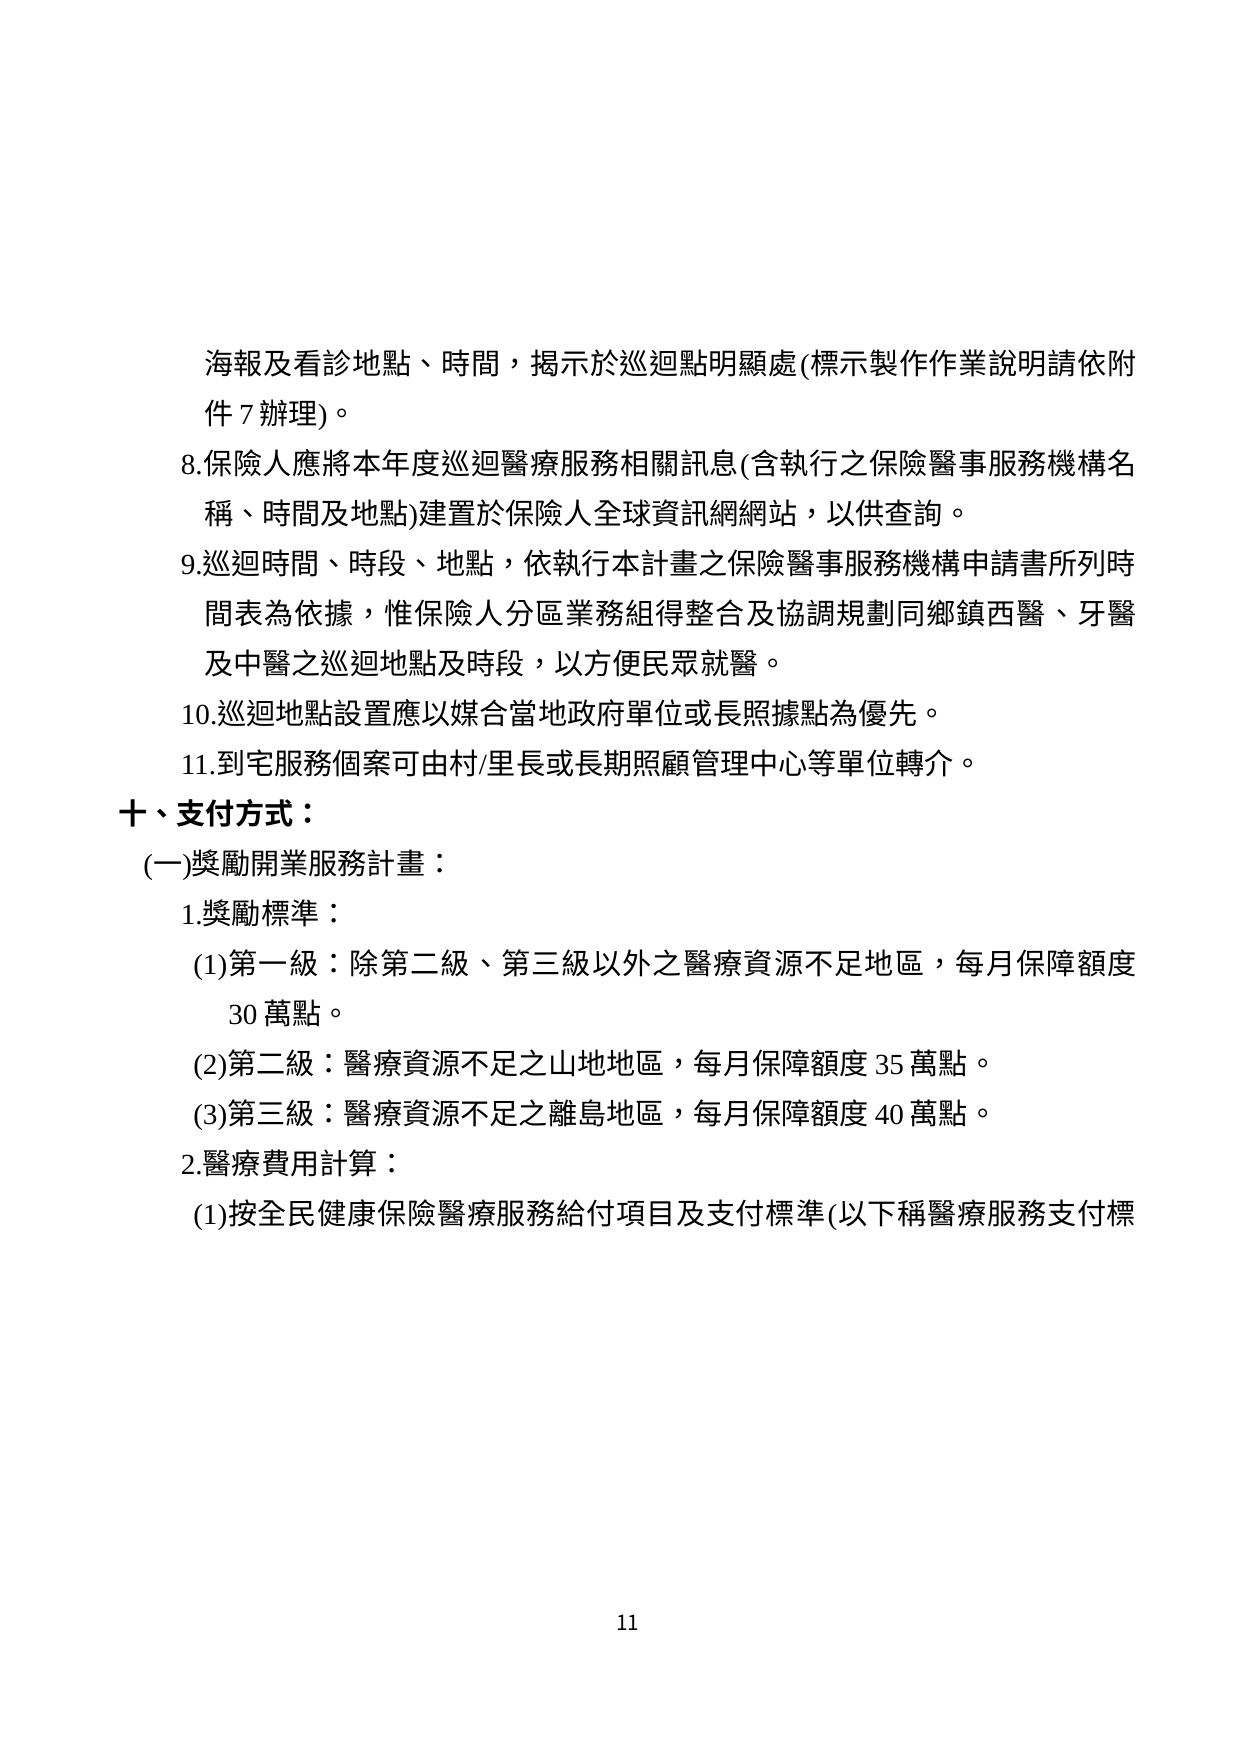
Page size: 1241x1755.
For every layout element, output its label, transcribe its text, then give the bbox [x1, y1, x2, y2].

text 2.醫療費用計算： [181, 1134, 1137, 1184]
text 8.保險人應將本年度巡迴醫療服務相關訊息(含執行之保險醫事服務機構名稱、時間及地點)建置於保險人全球資訊網網站，以供查詢。 [181, 434, 1137, 534]
text 1.獎勵標準： [181, 884, 1137, 934]
text (2)第二級：醫療資源不足之山地地區，每月保障額度35萬點。 [193, 1034, 1137, 1084]
text 10.巡迴地點設置應以媒合當地政府單位或長照據點為優先。 [181, 684, 1137, 734]
text 11.到宅服務個案可由村/里長或長期照顧管理中心等單位轉介。 [181, 734, 1137, 784]
text (3)第三級：醫療資源不足之離島地區，每月保障額度40萬點。 [193, 1084, 1137, 1134]
text 海報及看診地點、時間，揭示於巡迴點明顯處(標示製作作業說明請依附件7辦理)。 [181, 334, 1137, 434]
text (1)按全民健康保險醫療服務給付項目及支付標準(以下稱醫療服務支付標 [193, 1184, 1137, 1234]
text 十、支付方式： [118, 784, 1137, 834]
text (一)獎勵開業服務計畫： [143, 834, 1137, 884]
text (1)第一級：除第二級、第三級以外之醫療資源不足地區，每月保障額度30萬點。 [193, 934, 1137, 1034]
text 9.巡迴時間、時段、地點，依執行本計畫之保險醫事服務機構申請書所列時間表為依據，惟保險人分區業務組得整合及協調規劃同鄉鎮西醫、牙醫及中醫之巡迴地點及時段，以方便民眾就醫。 [181, 534, 1137, 684]
